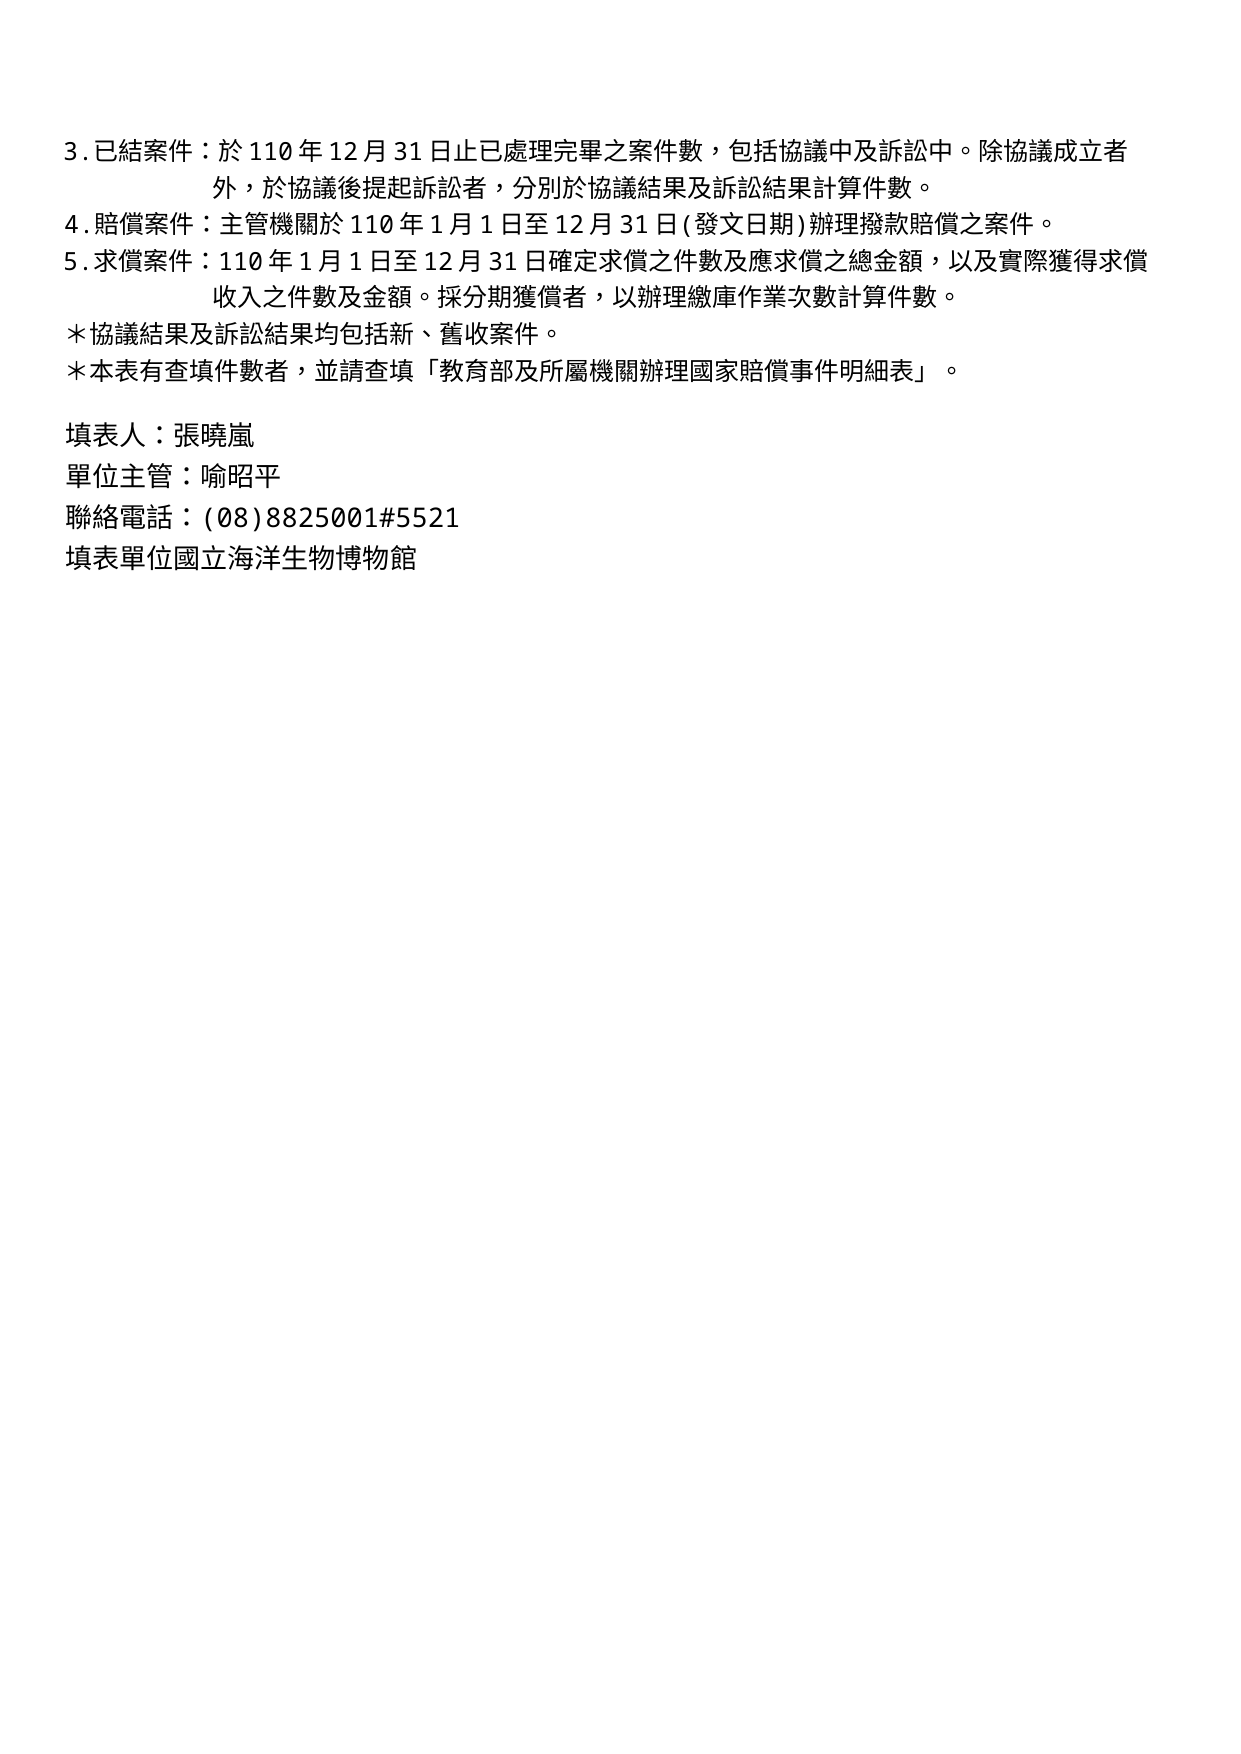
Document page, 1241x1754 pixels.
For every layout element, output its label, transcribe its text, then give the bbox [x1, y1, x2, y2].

text ＊本表有查填件數者，並請查填「教育部及所屬機關辦理國家賠償事件明細表」。 [64, 351, 1152, 388]
subtitle 填表人：張曉嵐 [65, 414, 1152, 453]
text ＊協議結果及訴訟結果均包括新、舊收案件。 [64, 314, 1152, 351]
subtitle 填表單位國立海洋生物博物館 [65, 537, 1152, 577]
subtitle 聯絡電話：(08)8825001#5521 [65, 496, 1152, 535]
text 4.賠償案件：主管機關於110年1月1日至12月31日(發文日期)辦理撥款賠償之案件。 [64, 205, 1152, 241]
text 3.已結案件：於110年12月31日止已處理完畢之案件數，包括協議中及訴訟中。除協議成立者外，於協議後提起訴訟者，分別於協議結果及訴訟結果計算件數。 [63, 132, 1152, 204]
subtitle 單位主管：喻昭平 [65, 455, 1152, 494]
text 5.求償案件：110年1月1日至12月31日確定求償之件數及應求償之總金額，以及實際獲得求償收入之件數及金額。採分期獲償者，以辦理繳庫作業次數計算件數。 [63, 242, 1152, 314]
